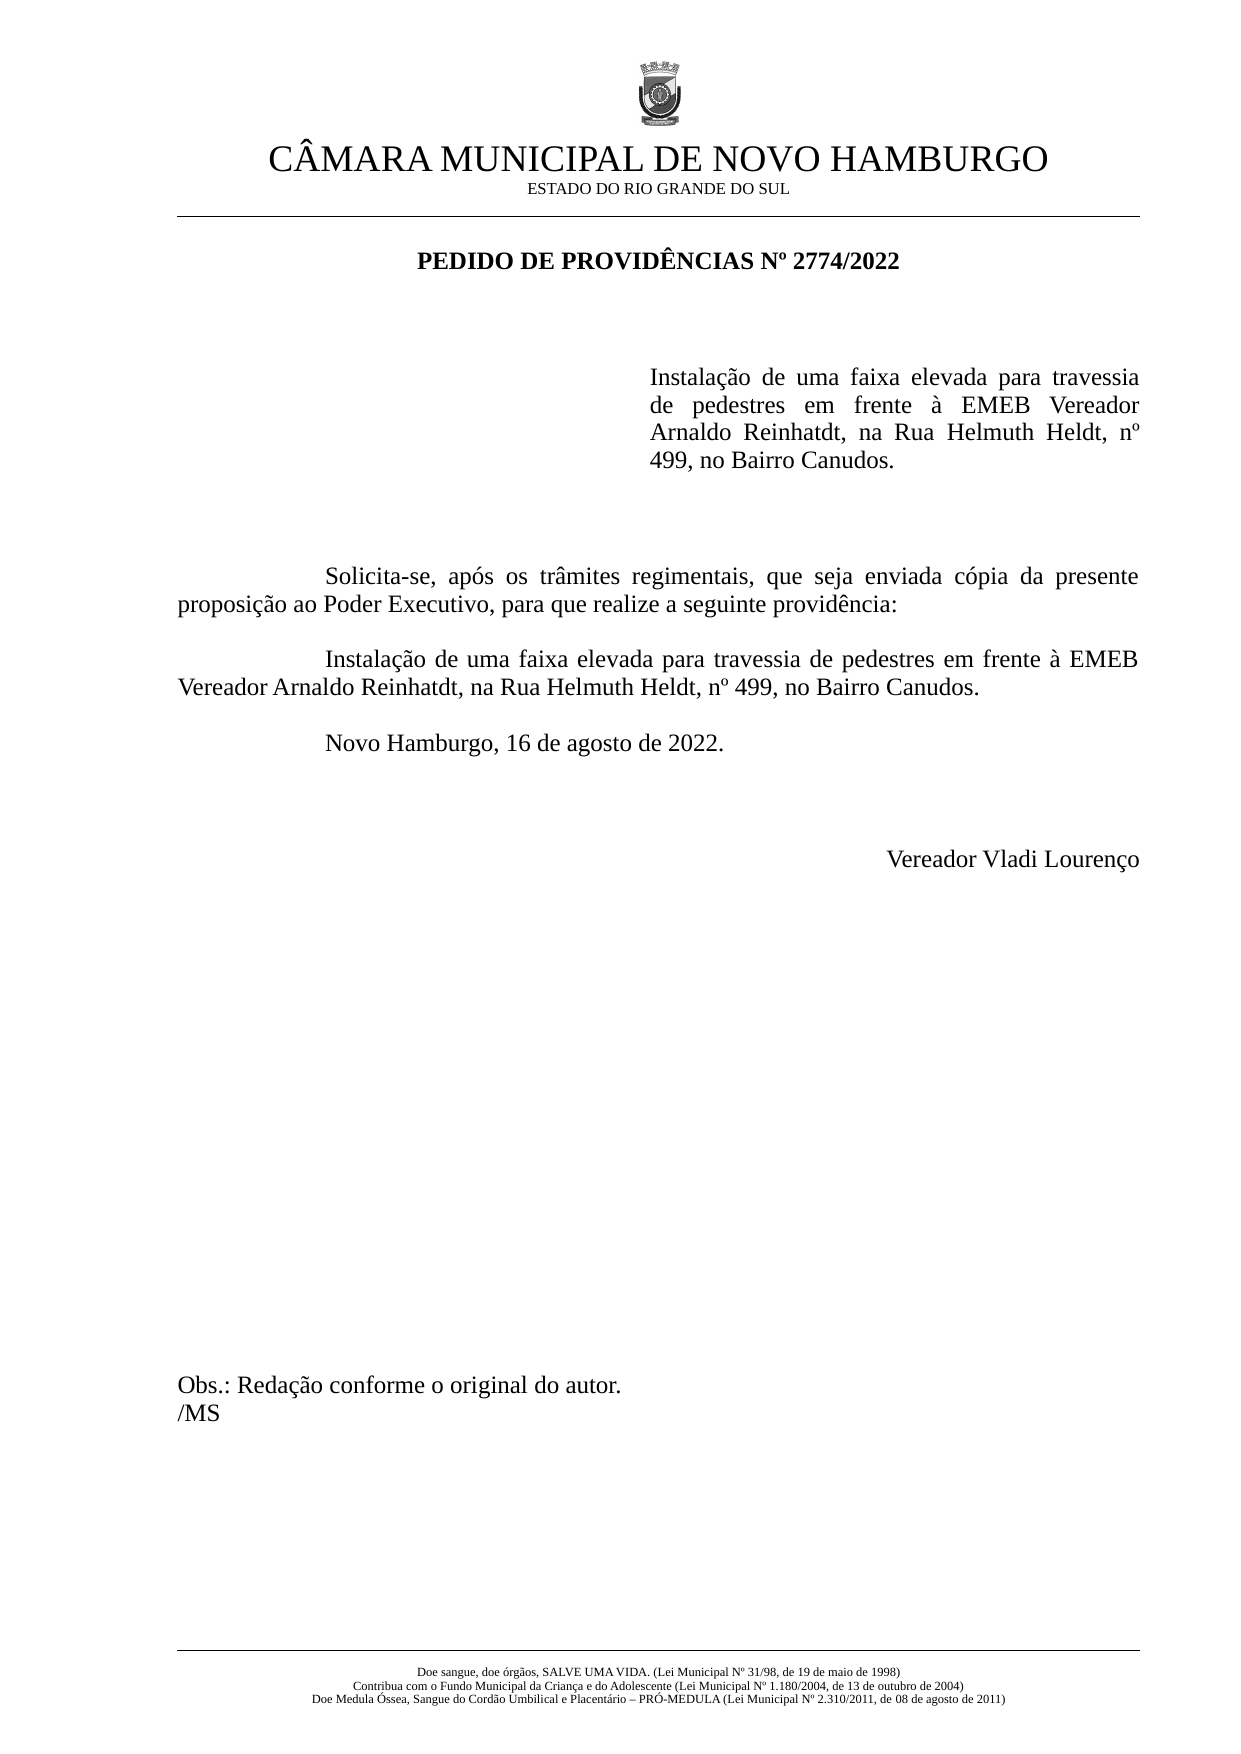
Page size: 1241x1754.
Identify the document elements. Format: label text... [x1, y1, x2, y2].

list Instalação de uma faixa elevada para travessia de pedestres em frente à EMEB Vereador Arnaldo Reinhatdt, na Rua Helmuth Heldt, nº 499, no Bairro Canudos. [649, 363, 1140, 474]
text Solicita-se, após os trâmites regimentais, que seja enviada cópia da presente proposição ao Poder Executivo, para que realize a seguinte providência: [177, 562, 1140, 618]
text Novo Hamburgo, 16 de agosto de 2022. [177, 729, 1140, 756]
text Instalação de uma faixa elevada para travessia de pedestres em frente à EMEB Vereador Arnaldo Reinhatdt, na Rua Helmuth Heldt, nº 499, no Bairro Canudos. [177, 646, 1140, 701]
text Vereador Vladi Lourenço [649, 845, 1140, 873]
text /MS [177, 1399, 1140, 1427]
text PEDIDO DE PROVIDÊNCIAS Nº 2774/2022 [177, 247, 1140, 274]
text Obs.: Redação conforme o original do autor. [177, 1371, 1140, 1399]
